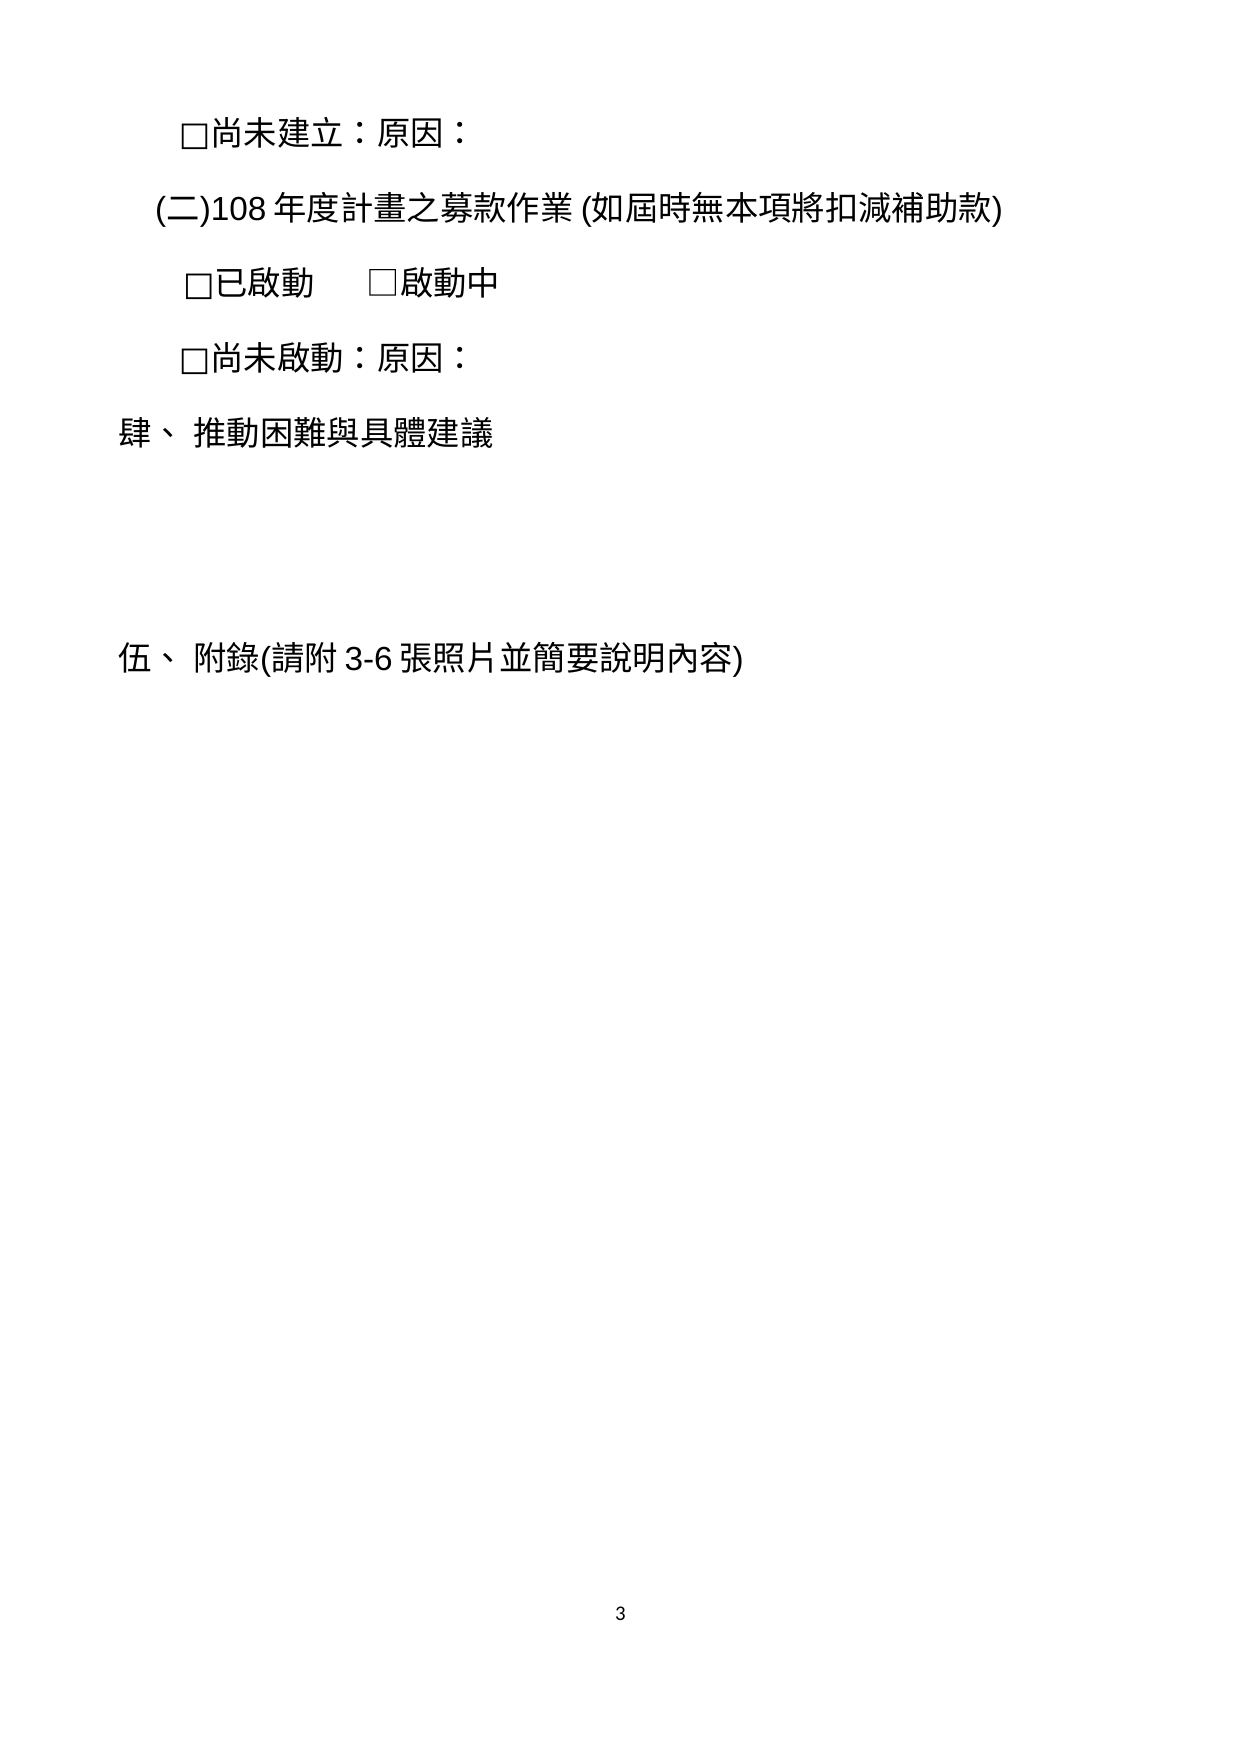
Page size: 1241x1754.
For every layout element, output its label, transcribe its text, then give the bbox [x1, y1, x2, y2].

list 附錄(請附3-6張照片並簡要說明內容) [118, 612, 1122, 687]
text □尚未建立：原因： [118, 87, 1122, 162]
text (二)108年度計畫之募款作業 (如屆時無本項將扣減補助款) [118, 162, 1122, 237]
text □尚未啟動：原因： [118, 312, 1122, 387]
list 推動困難與具體建議 [118, 387, 1122, 462]
text □已啟動 □啟動中 [118, 237, 1122, 312]
